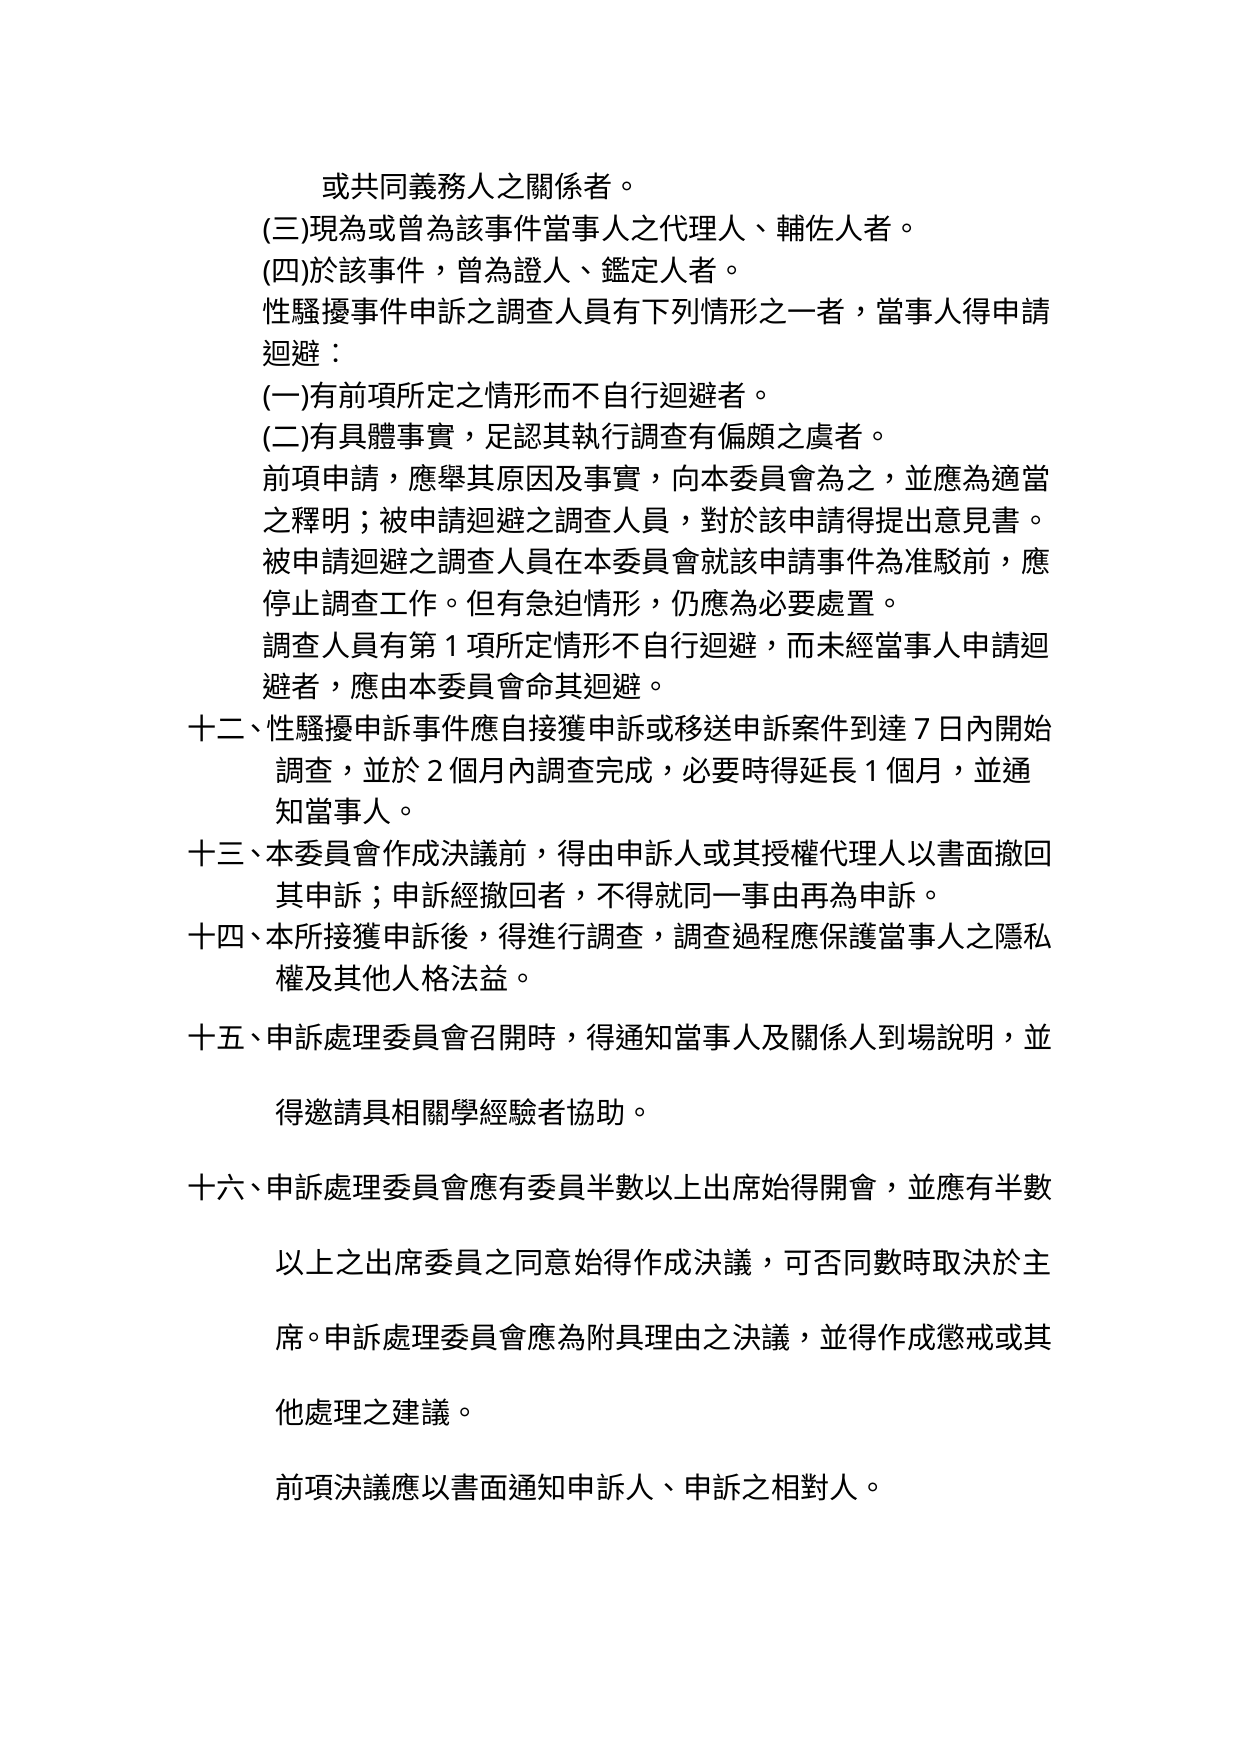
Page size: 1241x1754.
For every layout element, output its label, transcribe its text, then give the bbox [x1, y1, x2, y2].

text 前項決議應以書面通知申訴人、申訴之相對人。 [187, 1448, 1053, 1523]
text 十六、申訴處理委員會應有委員半數以上出席始得開會，並應有半數以上之出席委員之同意始得作成決議，可否同數時取決於主席。申訴處理委員會應為附具理由之決議，並得作成懲戒或其他處理之建議。 [187, 1148, 1053, 1448]
text 十二、性騷擾申訴事件應自接獲申訴或移送申訴案件到達7日內開始調查，並於2個月內調查完成，必要時得延長1個月，並通知當事人。 [187, 706, 1053, 831]
text 性騷擾事件申訴之調查人員有下列情形之一者，當事人得申請迴避︰ (一)有前項所定之情形而不自行迴避者。 (二)有具體事實，足認其執行調查有偏頗之虞者。 前項申請，應舉其原因及事實，向本委員會為之，並應為適當之釋明；被申請迴避之調查人員，對於該申請得提出意見書。 被申請迴避之調查人員在本委員會就該申請事件為准駁前，應停止調查工作。但有急迫情形，仍應為必要處置。 調查人員有第1項所定情形不自行迴避，而未經當事人申請迴避者，應由本委員會命其迴避。 [262, 289, 1053, 706]
text (三)現為或曾為該事件當事人之代理人、輔佐人者。 [262, 206, 1053, 248]
text 十四、本所接獲申訴後，得進行調查，調查過程應保護當事人之隱私權及其他人格法益。 [187, 914, 1053, 998]
text 或共同義務人之關係者。 [262, 164, 1053, 206]
text (四)於該事件，曾為證人、鑑定人者。 [262, 248, 1053, 289]
text 十三、本委員會作成決議前，得由申訴人或其授權代理人以書面撤回其申訴；申訴經撤回者，不得就同一事由再為申訴。 [187, 831, 1053, 914]
text 十五、申訴處理委員會召開時，得通知當事人及關係人到場說明，並得邀請具相關學經驗者協助。 [187, 998, 1053, 1148]
